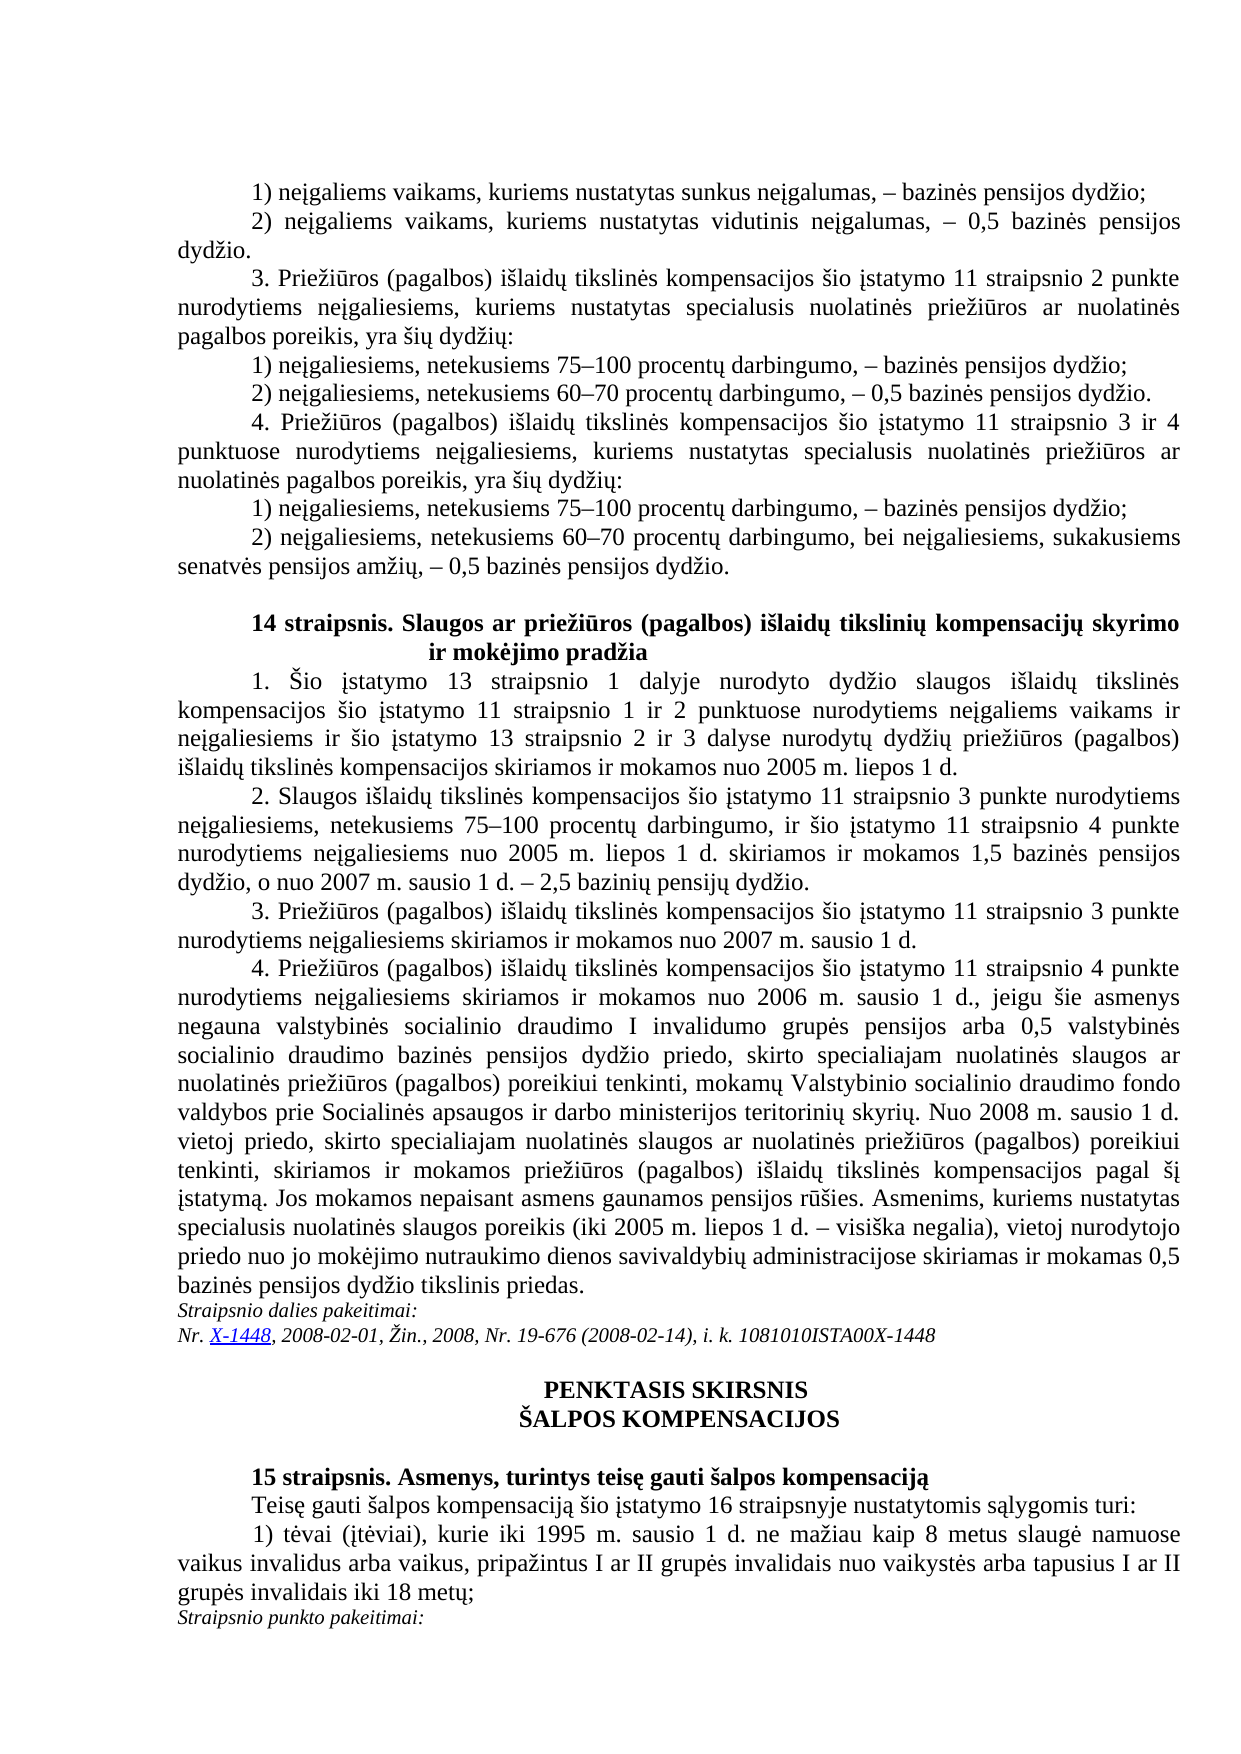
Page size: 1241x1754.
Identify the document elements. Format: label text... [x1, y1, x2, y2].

text Straipsnio dalies pakeitimai: [177, 1298, 1181, 1322]
text 2) neįgaliesiems, netekusiems 60–70 procentų darbingumo, bei neįgaliesiems, sukakusiems senatvės pensijos amžių, – 0,5 bazinės pensijos dydžio. [177, 522, 1181, 580]
text 4. Priežiūros (pagalbos) išlaidų tikslinės kompensacijos šio įstatymo 11 straipsnio 3 ir 4 punktuose nurodytiems neįgaliesiems, kuriems nustatytas specialusis nuolatinės priežiūros ar nuolatinės pagalbos poreikis, yra šių dydžių: [177, 407, 1181, 493]
text 2) neįgaliesiems, netekusiems 60–70 procentų darbingumo, – 0,5 bazinės pensijos dydžio. [177, 378, 1181, 407]
text Straipsnio punkto pakeitimai: [177, 1605, 1181, 1629]
text 1) tėvai (įtėviai), kurie iki 1995 m. sausio 1 d. ne mažiau kaip 8 metus slaugė namuose vaikus invalidus arba vaikus, pripažintus I ar II grupės invalidais nuo vaikystės arba tapusius I ar II grupės invalidais iki 18 metų; [177, 1519, 1181, 1605]
text 2) neįgaliems vaikams, kuriems nustatytas vidutinis neįgalumas, – 0,5 bazinės pensijos dydžio. [177, 206, 1181, 263]
text 1) neįgaliems vaikams, kuriems nustatytas sunkus neįgalumas, – bazinės pensijos dydžio; [177, 177, 1181, 206]
text Nr. X-1448, 2008-02-01, Žin., 2008, Nr. 19-676 (2008-02-14), i. k. 1081010ISTA00X-1448 [177, 1322, 1181, 1347]
text ŠALPOS KOMPENSACIJOS [177, 1404, 1181, 1433]
text 3. Priežiūros (pagalbos) išlaidų tikslinės kompensacijos šio įstatymo 11 straipsnio 3 punkte nurodytiems neįgaliesiems skiriamos ir mokamos nuo 2007 m. sausio 1 d. [177, 896, 1181, 953]
text 3. Priežiūros (pagalbos) išlaidų tikslinės kompensacijos šio įstatymo 11 straipsnio 2 punkte nurodytiems neįgaliesiems, kuriems nustatytas specialusis nuolatinės priežiūros ar nuolatinės pagalbos poreikis, yra šių dydžių: [177, 263, 1181, 350]
text 4. Priežiūros (pagalbos) išlaidų tikslinės kompensacijos šio įstatymo 11 straipsnio 4 punkte nurodytiems neįgaliesiems skiriamos ir mokamos nuo 2006 m. sausio 1 d., jeigu šie asmenys negauna valstybinės socialinio draudimo I invalidumo grupės pensijos arba 0,5 valstybinės socialinio draudimo bazinės pensijos dydžio priedo, skirto specialiajam nuolatinės slaugos ar nuolatinės priežiūros (pagalbos) poreikiui tenkinti, mokamų Valstybinio socialinio draudimo fondo valdybos prie Socialinės apsaugos ir darbo ministerijos teritorinių skyrių. Nuo 2008 m. sausio 1 d. vietoj priedo, skirto specialiajam nuolatinės slaugos ar nuolatinės priežiūros (pagalbos) poreikiui tenkinti, skiriamos ir mokamos priežiūros (pagalbos) išlaidų tikslinės kompensacijos pagal šį įstatymą. Jos mokamos nepaisant asmens gaunamos pensijos rūšies. Asmenims, kuriems nustatytas specialusis nuolatinės slaugos poreikis (iki 2005 m. liepos 1 d. – visiška negalia), vietoj nurodytojo priedo nuo jo mokėjimo nutraukimo dienos savivaldybių administracijose skiriamas ir mokamas 0,5 bazinės pensijos dydžio tikslinis priedas. [177, 953, 1181, 1298]
text Teisę gauti šalpos kompensaciją šio įstatymo 16 straipsnyje nustatytomis sąlygomis turi: [177, 1490, 1181, 1519]
text 14 straipsnis. Slaugos ar priežiūros (pagalbos) išlaidų tikslinių kompensacijų skyrimo ir mokėjimo pradžia [251, 608, 1181, 666]
text 1) neįgaliesiems, netekusiems 75–100 procentų darbingumo, – bazinės pensijos dydžio; [177, 350, 1181, 378]
text PENKTASIS SKIRSNIS [177, 1375, 1181, 1404]
text 2. Slaugos išlaidų tikslinės kompensacijos šio įstatymo 11 straipsnio 3 punkte nurodytiems neįgaliesiems, netekusiems 75–100 procentų darbingumo, ir šio įstatymo 11 straipsnio 4 punkte nurodytiems neįgaliesiems nuo 2005 m. liepos 1 d. skiriamos ir mokamos 1,5 bazinės pensijos dydžio, o nuo 2007 m. sausio 1 d. – 2,5 bazinių pensijų dydžio. [177, 781, 1181, 896]
text 1) neįgaliesiems, netekusiems 75–100 procentų darbingumo, – bazinės pensijos dydžio; [177, 493, 1181, 522]
text 1. Šio įstatymo 13 straipsnio 1 dalyje nurodyto dydžio slaugos išlaidų tikslinės kompensacijos šio įstatymo 11 straipsnio 1 ir 2 punktuose nurodytiems neįgaliems vaikams ir neįgaliesiems ir šio įstatymo 13 straipsnio 2 ir 3 dalyse nurodytų dydžių priežiūros (pagalbos) išlaidų tikslinės kompensacijos skiriamos ir mokamos nuo 2005 m. liepos 1 d. [177, 666, 1181, 781]
text 15 straipsnis. Asmenys, turintys teisę gauti šalpos kompensaciją [177, 1462, 1181, 1490]
